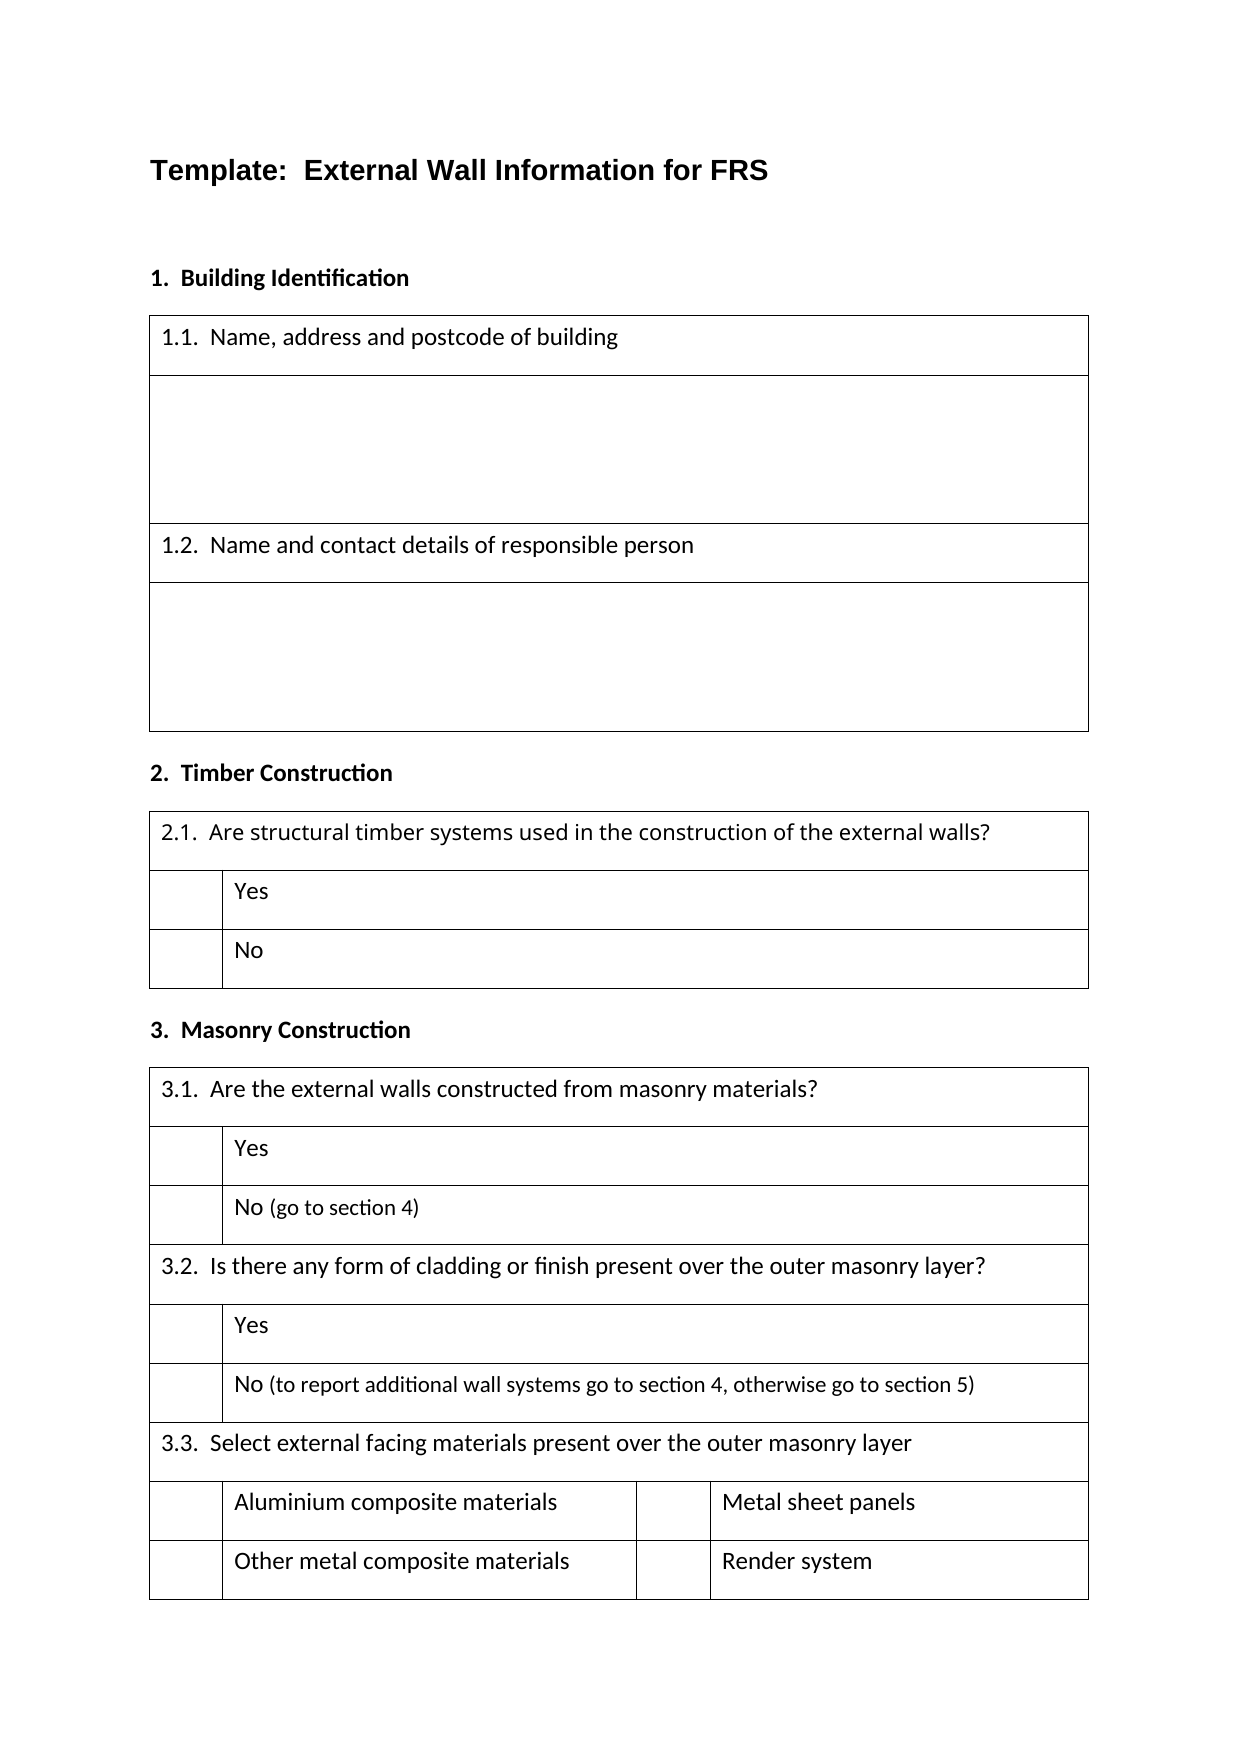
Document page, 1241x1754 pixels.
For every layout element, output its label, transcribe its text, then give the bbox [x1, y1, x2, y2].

table_cell Other metal composite materials [223, 1541, 636, 1599]
table_cell [150, 1541, 222, 1599]
table_cell No (to report additional wall systems go to section 4, otherwise go to section 5) [223, 1364, 1088, 1422]
text 3. Masonry Construction [150, 1014, 1090, 1044]
table_cell 1.2. Name and contact details of responsible person [150, 524, 1088, 582]
text 1. Building Identification [150, 262, 1090, 292]
table_header 3.1. Are the external walls constructed from masonry materials? [150, 1068, 1088, 1126]
subtitle Template: External Wall Information for FRS [150, 153, 1090, 187]
table_cell [150, 376, 1088, 523]
table_cell [150, 930, 222, 988]
table_cell 3.2. Is there any form of cladding or finish present over the outer masonry layer? [150, 1245, 1088, 1303]
table_cell [150, 1364, 222, 1422]
table_cell [150, 1186, 222, 1244]
table_cell No [223, 930, 1088, 988]
table_cell [150, 1305, 222, 1362]
table_cell Metal sheet panels [711, 1482, 1088, 1540]
table_cell No (go to section 4) [223, 1186, 1088, 1244]
table_cell Render system [711, 1541, 1088, 1599]
table_cell [150, 583, 1088, 731]
table_cell [150, 871, 222, 929]
table_cell Aluminium composite materials [223, 1482, 636, 1540]
table_header 1.1. Name, address and postcode of building [150, 316, 1088, 374]
table_cell [150, 1127, 222, 1185]
table_cell Yes [223, 1305, 1088, 1362]
table_cell Yes [223, 1127, 1088, 1185]
table_cell Yes [223, 871, 1088, 929]
text 2. Timber Construction [150, 757, 1090, 788]
table_cell [637, 1541, 710, 1599]
table_cell 3.3. Select external facing materials present over the outer masonry layer [150, 1423, 1088, 1481]
table_header 2.1. Are structural timber systems used in the construction of the external walls? [150, 812, 1088, 869]
table_cell [150, 1482, 222, 1540]
table_cell [637, 1482, 710, 1540]
